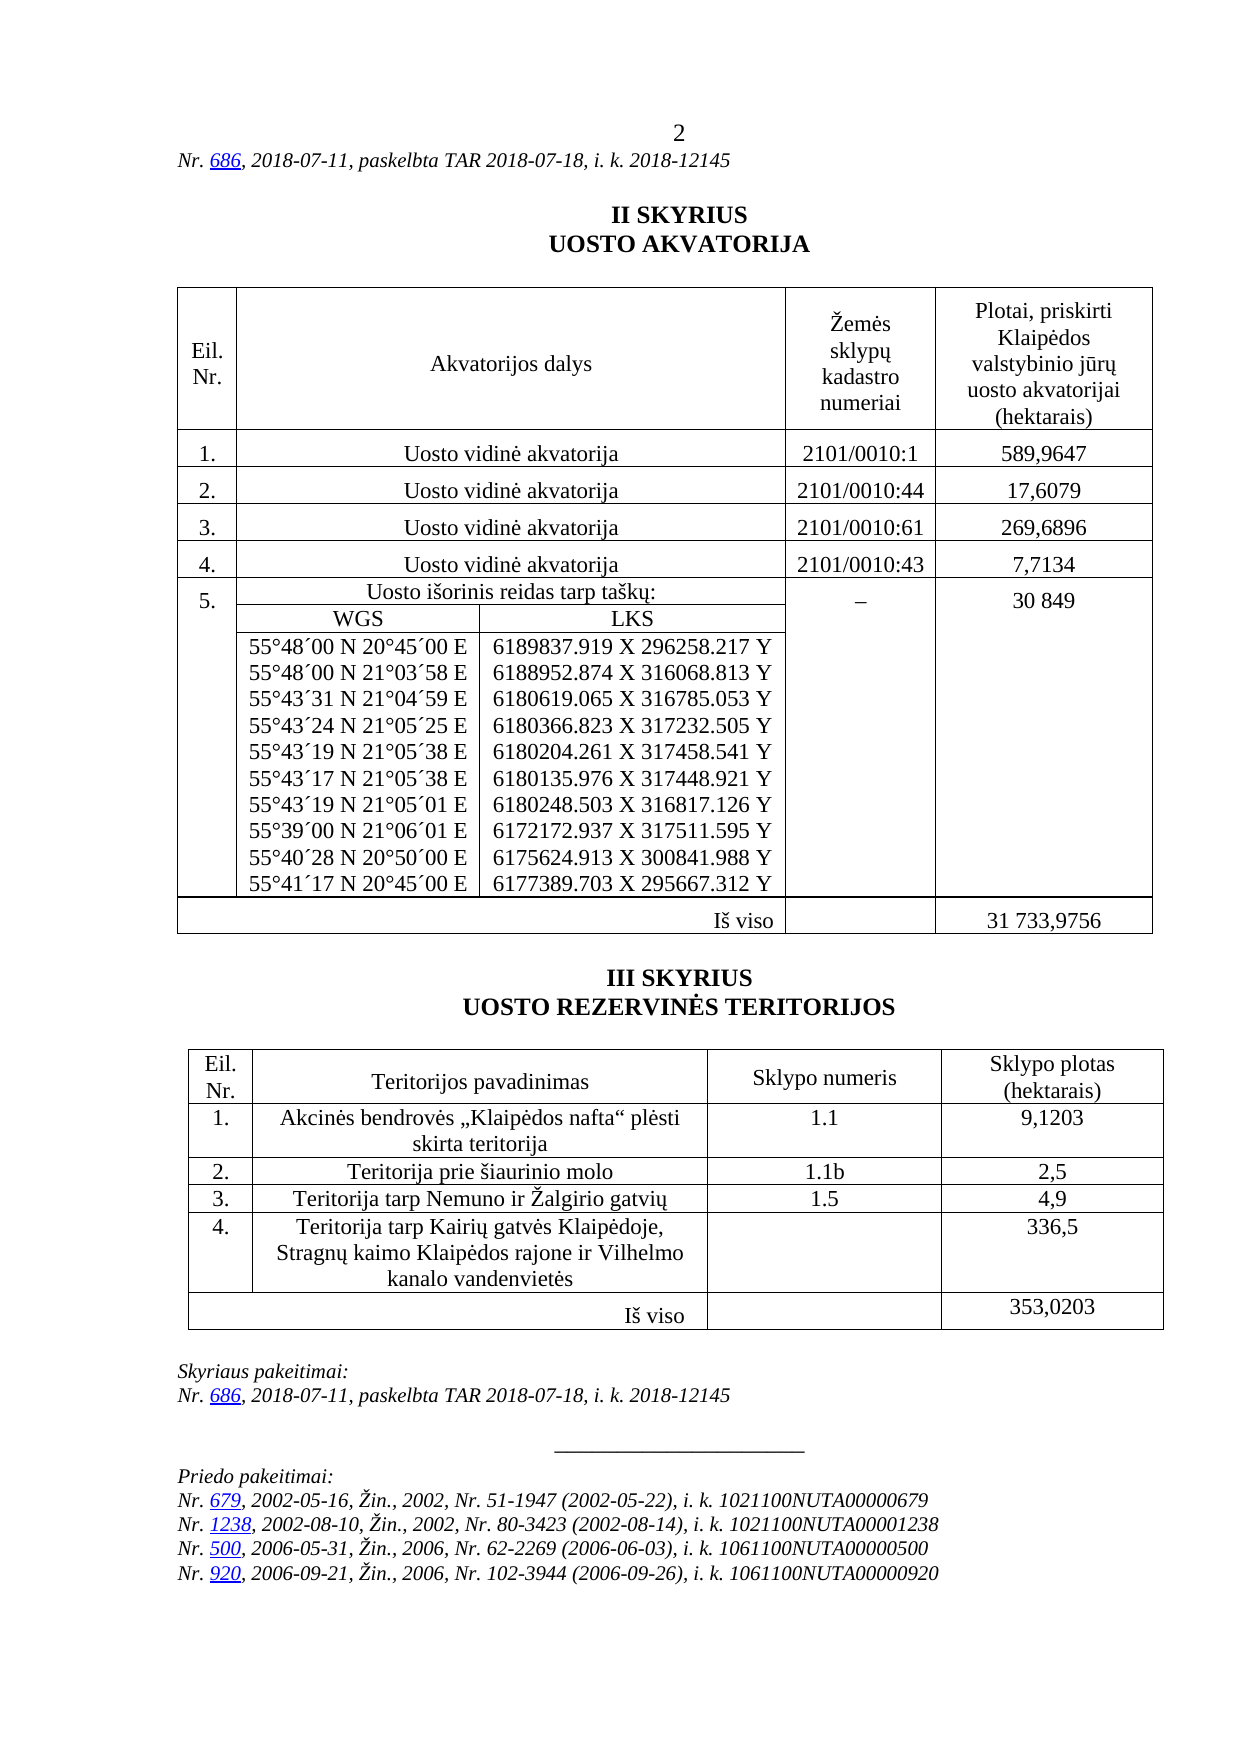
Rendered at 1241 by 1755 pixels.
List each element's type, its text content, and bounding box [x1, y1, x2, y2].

table_cell 1.1 [708, 1104, 941, 1157]
table_cell 589,9647 [936, 430, 1152, 466]
table_header Sklypo plotas (hektarais) [942, 1050, 1163, 1103]
table_cell 2. [189, 1158, 252, 1184]
table_cell WGS [237, 605, 479, 632]
table_cell 4. [178, 541, 236, 577]
table_cell – [786, 578, 935, 896]
table_cell Akcinės bendrovės „Klaipėdos nafta“ plėsti skirta teritorija [253, 1104, 707, 1157]
table_cell Iš viso [178, 898, 785, 933]
text Nr. 686, 2018-07-11, paskelbta TAR 2018-07-18, i. k. 2018-12145 [177, 1383, 1181, 1407]
table_cell [708, 1293, 941, 1329]
text UOSTO REZERVINĖS TERITORIJOS [177, 992, 1181, 1021]
table_cell 1.1b [708, 1158, 941, 1184]
table_cell 30 849 [936, 578, 1152, 896]
table_cell Uosto vidinė akvatorija [237, 467, 785, 503]
table_cell 2,5 [942, 1158, 1163, 1184]
table_cell Iš viso [189, 1293, 707, 1329]
table_cell Uosto vidinė akvatorija [237, 430, 785, 466]
table_cell 3. [189, 1185, 252, 1212]
table_cell Uosto vidinė akvatorija [237, 504, 785, 540]
table_cell 2. [178, 467, 236, 503]
table_cell 1.5 [708, 1185, 941, 1212]
table_header Eil. Nr. [189, 1050, 252, 1103]
table_header Akvatorijos dalys [237, 288, 785, 429]
text II SKYRIUS [177, 200, 1181, 229]
table_cell [708, 1213, 941, 1292]
text Nr. 920, 2006-09-21, Žin., 2006, Nr. 102-3944 (2006-09-26), i. k. 1061100NUTA00000920 [177, 1560, 1181, 1584]
table_cell 353,0203 [942, 1293, 1163, 1329]
table_cell 2101/0010:61 [786, 504, 935, 540]
text –––––––––––––––––––– [177, 1435, 1181, 1464]
table_cell 336,5 [942, 1213, 1163, 1292]
text Nr. 1238, 2002-08-10, Žin., 2002, Nr. 80-3423 (2002-08-14), i. k. 1021100NUTA00001238 [177, 1512, 1181, 1536]
table_cell 2101/0010:44 [786, 467, 935, 503]
table_cell 7,7134 [936, 541, 1152, 577]
table_cell 5. [178, 578, 236, 896]
table_header Teritorijos pavadinimas [253, 1050, 707, 1103]
table_cell Teritorija tarp Kairių gatvės Klaipėdoje, Stragnų kaimo Klaipėdos rajone ir Vilhelmo kanalo vandenvietės [253, 1213, 707, 1292]
table_header Sklypo numeris [708, 1050, 941, 1103]
table_cell [786, 898, 935, 933]
table_cell 55°48´00 N 20°45´00 E 55°48´00 N 21°03´58 E 55°43´31 N 21°04´59 E 55°43´24 N 21°05´25 E 55°43´19 N 21°05´38 E 55°43´17 N 21°05´38 E 55°43´19 N 21°05´01 E 55°39´00 N 21°06´01 E 55°40´28 N 20°50´00 E 55°41´17 N 20°45´00 E [237, 633, 479, 896]
table_cell 2101/0010:1 [786, 430, 935, 466]
table_cell 4. [189, 1213, 252, 1292]
table_cell Uosto išorinis reidas tarp taškų: [237, 578, 785, 604]
text Nr. 500, 2006-05-31, Žin., 2006, Nr. 62-2269 (2006-06-03), i. k. 1061100NUTA00000500 [177, 1536, 1181, 1560]
table_cell 1. [178, 430, 236, 466]
table_cell 6189837.919 X 296258.217 Y 6188952.874 X 316068.813 Y 6180619.065 X 316785.053 Y 6180366.823 X 317232.505 Y 6180204.261 X 317458.541 Y 6180135.976 X 317448.921 Y 6180248.503 X 316817.126 Y 6172172.937 X 317511.595 Y 6175624.913 X 300841.988 Y 6177389.703 X 295667.312 Y [480, 633, 785, 896]
text Priedo pakeitimai: [177, 1464, 1181, 1488]
text III SKYRIUS [177, 963, 1181, 992]
table_cell LKS [480, 605, 785, 632]
text Skyriaus pakeitimai: [177, 1358, 1181, 1383]
table_cell Teritorija prie šiaurinio molo [253, 1158, 707, 1184]
table_cell 2101/0010:43 [786, 541, 935, 577]
table_cell 1. [189, 1104, 252, 1157]
table_cell Uosto vidinė akvatorija [237, 541, 785, 577]
table_cell 3. [178, 504, 236, 540]
text UOSTO AKVATORIJA [177, 229, 1181, 258]
table_cell 269,6896 [936, 504, 1152, 540]
table_cell 4,9 [942, 1185, 1163, 1212]
table_cell 9,1203 [942, 1104, 1163, 1157]
table_header Eil. Nr. [178, 288, 236, 429]
table_cell 31 733,9756 [936, 898, 1152, 933]
table_cell 17,6079 [936, 467, 1152, 503]
table_header Žemės sklypų kadastro numeriai [786, 288, 935, 429]
text Nr. 686, 2018-07-11, paskelbta TAR 2018-07-18, i. k. 2018-12145 [177, 148, 1181, 172]
text Nr. 679, 2002-05-16, Žin., 2002, Nr. 51-1947 (2002-05-22), i. k. 1021100NUTA00000679 [177, 1488, 1181, 1512]
table_header Plotai, priskirti Klaipėdos valstybinio jūrų uosto akvatorijai (hektarais) [936, 288, 1152, 429]
table_cell Teritorija tarp Nemuno ir Žalgirio gatvių [253, 1185, 707, 1212]
